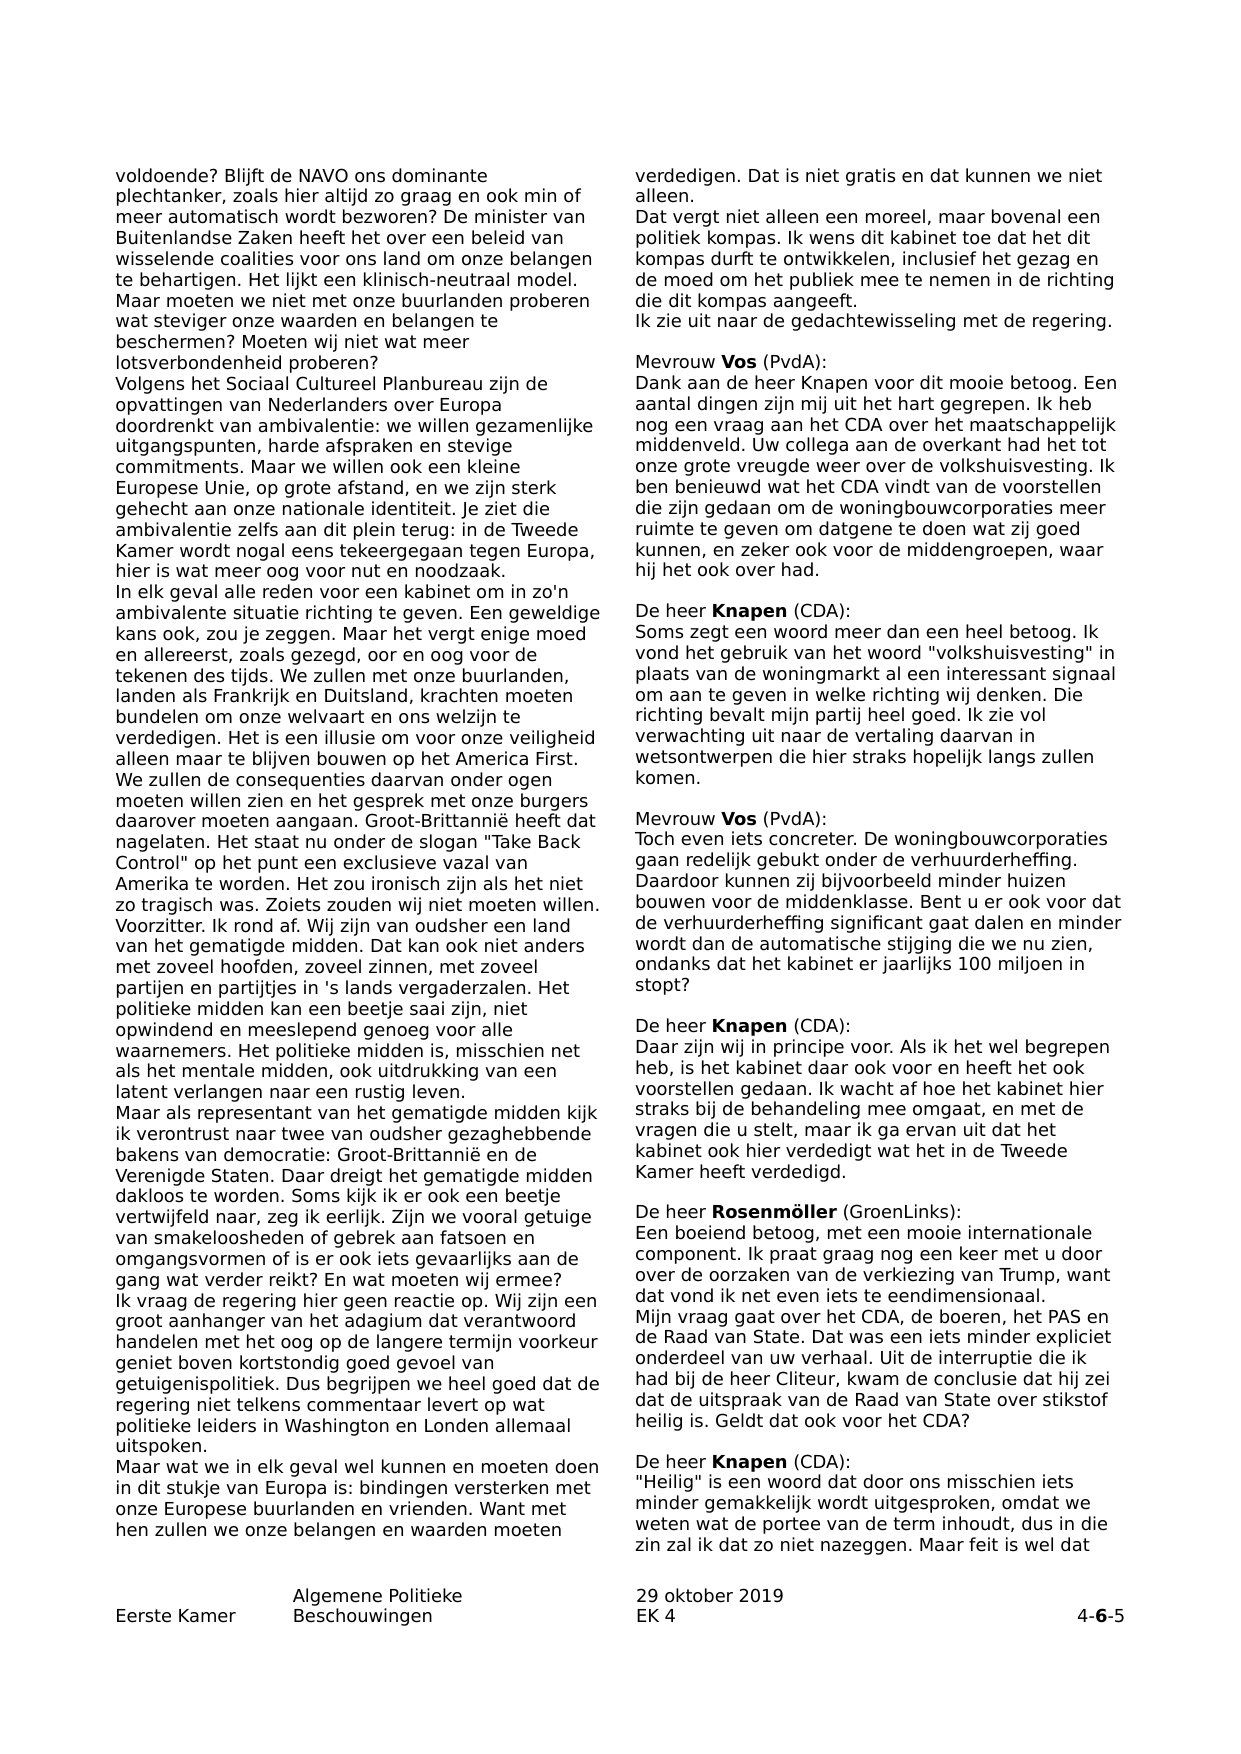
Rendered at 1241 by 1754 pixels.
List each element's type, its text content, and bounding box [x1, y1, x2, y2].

text De heer Knapen (CDA): [635, 1016, 1125, 1037]
text De heer Rosenmöller (GroenLinks): [635, 1202, 1125, 1223]
text Mevrouw Vos (PvdA): [635, 352, 1125, 373]
text De heer Knapen (CDA): [635, 1451, 1125, 1472]
text Dank aan de heer Knapen voor dit mooie betoog. Een aantal dingen zijn mij uit het hart gegrepen. Ik heb nog een vraag aan het CDA over het maatschappelijk middenveld. Uw collega aan de overkant had het tot onze grote vreugde weer over de volkshuisvesting. Ik ben benieuwd wat het CDA vindt van de voorstellen die zijn gedaan om de woningbouwcorporaties meer ruimte te geven om datgene te doen wat zij goed kunnen, en zeker ook voor de middengroepen, waar hij het ook over had. [635, 373, 1125, 581]
text "Heilig" is een woord dat door ons misschien iets minder gemakkelijk wordt uitgesproken, omdat we weten wat de portee van de term inhoudt, dus in die zin zal ik dat zo niet nazeggen. Maar feit is wel dat [635, 1472, 1125, 1556]
text Mijn vraag gaat over het CDA, de boeren, het PAS en de Raad van State. Dat was een iets minder expliciet onderdeel van uw verhaal. Uit de interruptie die ik had bij de heer Cliteur, kwam de conclusie dat hij zei dat de uitspraak van de Raad van State over stikstof heilig is. Geldt dat ook voor het CDA? [635, 1306, 1125, 1431]
text Maar wat we in elk geval wel kunnen en moeten doen in dit stukje van Europa is: bindingen versterken met onze Europese buurlanden en vrienden. Want met hen zullen we onze belangen en waarden moeten [115, 1457, 605, 1540]
text voldoende? Blijft de NAVO ons dominante plechtanker, zoals hier altijd zo graag en ook min of meer automatisch wordt bezworen? De minister van Buitenlandse Zaken heeft het over een beleid van wisselende coalities voor ons land om onze belangen te behartigen. Het lijkt een klinisch-neutraal model. Maar moeten we niet met onze buurlanden proberen wat steviger onze waarden en belangen te beschermen? Moeten wij niet wat meer lotsverbondenheid proberen? [115, 165, 605, 374]
text In elk geval alle reden voor een kabinet om in zo'n ambivalente situatie richting te geven. Een geweldige kans ook, zou je zeggen. Maar het vergt enige moed en allereerst, zoals gezegd, oor en oog voor de tekenen des tijds. We zullen met onze buurlanden, landen als Frankrijk en Duitsland, krachten moeten bundelen om onze welvaart en ons welzijn te verdedigen. Het is een illusie om voor onze veiligheid alleen maar te blijven bouwen op het America First. We zullen de consequenties daarvan onder ogen moeten willen zien en het gesprek met onze burgers daarover moeten aangaan. Groot-Brittannië heeft dat nagelaten. Het staat nu onder de slogan "Take Back Control" op het punt een exclusieve vazal van Amerika te worden. Het zou ironisch zijn als het niet zo tragisch was. Zoiets zouden wij niet moeten willen. [115, 582, 605, 915]
text Ik vraag de regering hier geen reactie op. Wij zijn een groot aanhanger van het adagium dat verantwoord handelen met het oog op de langere termijn voorkeur geniet boven kortstondig goed gevoel van getuigenispolitiek. Dus begrijpen we heel goed dat de regering niet telkens commentaar levert op wat politieke leiders in Washington en Londen allemaal uitspoken. [115, 1290, 605, 1457]
text Een boeiend betoog, met een mooie internationale component. Ik praat graag nog een keer met u door over de oorzaken van de verkiezing van Trump, want dat vond ik net even iets te eendimensionaal. [635, 1223, 1125, 1306]
text Soms zegt een woord meer dan een heel betoog. Ik vond het gebruik van het woord "volkshuisvesting" in plaats van de woningmarkt al een interessant signaal om aan te geven in welke richting wij denken. Die richting bevalt mijn partij heel goed. Ik zie vol verwachting uit naar de vertaling daarvan in wetsontwerpen die hier straks hopelijk langs zullen komen. [635, 622, 1125, 788]
text Daar zijn wij in principe voor. Als ik het wel begrepen heb, is het kabinet daar ook voor en heeft het ook voorstellen gedaan. Ik wacht af hoe het kabinet hier straks bij de behandeling mee omgaat, en met de vragen die u stelt, maar ik ga ervan uit dat het kabinet ook hier verdedigt wat het in de Tweede Kamer heeft verdedigd. [635, 1037, 1125, 1182]
text Dat vergt niet alleen een moreel, maar bovenal een politiek kompas. Ik wens dit kabinet toe dat het dit kompas durft te ontwikkelen, inclusief het gezag en de moed om het publiek mee te nemen in de richting die dit kompas aangeeft. [635, 207, 1125, 311]
text Maar als representant van het gematigde midden kijk ik verontrust naar twee van oudsher gezaghebbende bakens van democratie: Groot-Brittannië en de Verenigde Staten. Daar dreigt het gematigde midden dakloos te worden. Soms kijk ik er ook een beetje vertwijfeld naar, zeg ik eerlijk. Zijn we vooral getuige van smakeloosheden of gebrek aan fatsoen en omgangsvormen of is er ook iets gevaarlijks aan de gang wat verder reikt? En wat moeten wij ermee? [115, 1103, 605, 1290]
text De heer Knapen (CDA): [635, 601, 1125, 622]
text verdedigen. Dat is niet gratis en dat kunnen we niet alleen. [635, 165, 1125, 207]
text Toch even iets concreter. De woningbouwcorporaties gaan redelijk gebukt onder de verhuurderheffing. Daardoor kunnen zij bijvoorbeeld minder huizen bouwen voor de middenklasse. Bent u er ook voor dat de verhuurderheffing significant gaat dalen en minder wordt dan de automatische stijging die we nu zien, ondanks dat het kabinet er jaarlijks 100 miljoen in stopt? [635, 829, 1125, 996]
text Mevrouw Vos (PvdA): [635, 808, 1125, 829]
text Volgens het Sociaal Cultureel Planbureau zijn de opvattingen van Nederlanders over Europa doordrenkt van ambivalentie: we willen gezamenlijke uitgangspunten, harde afspraken en stevige commitments. Maar we willen ook een kleine Europese Unie, op grote afstand, en we zijn sterk gehecht aan onze nationale identiteit. Je ziet die ambivalentie zelfs aan dit plein terug: in de Tweede Kamer wordt nogal eens tekeergegaan tegen Europa, hier is wat meer oog voor nut en noodzaak. [115, 374, 605, 582]
text Ik zie uit naar de gedachtewisseling met de regering. [635, 311, 1125, 332]
text Voorzitter. Ik rond af. Wij zijn van oudsher een land van het gematigde midden. Dat kan ook niet anders met zoveel hoofden, zoveel zinnen, met zoveel partijen en partijtjes in 's lands vergaderzalen. Het politieke midden kan een beetje saai zijn, niet opwindend en meeslepend genoeg voor alle waarnemers. Het politieke midden is, misschien net als het mentale midden, ook uitdrukking van een latent verlangen naar een rustig leven. [115, 915, 605, 1103]
